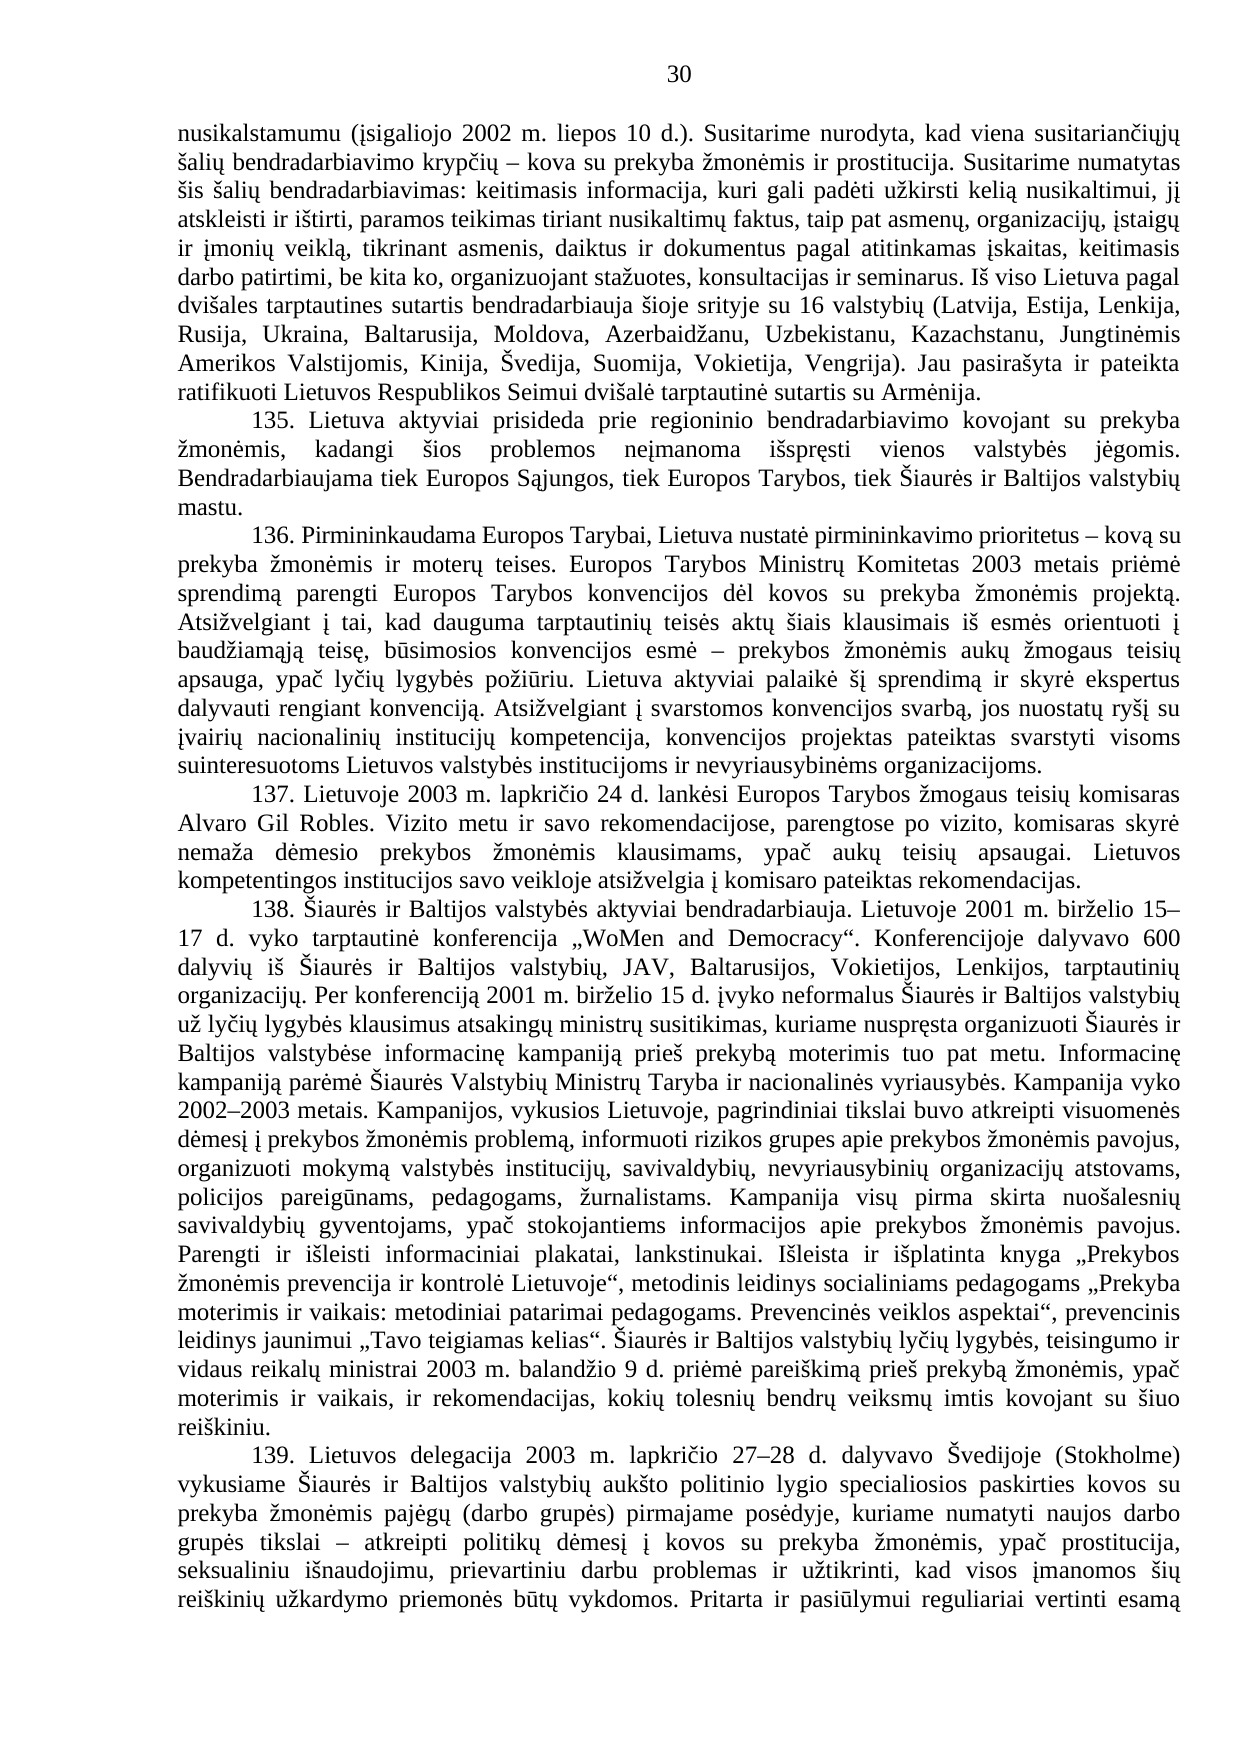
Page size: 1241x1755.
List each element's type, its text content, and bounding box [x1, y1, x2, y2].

text 135. Lietuva aktyviai prisideda prie regioninio bendradarbiavimo kovojant su prekyba žmonėmis, kadangi šios problemos neįmanoma išspręsti vienos valstybės jėgomis. Bendradarbiaujama tiek Europos Sąjungos, tiek Europos Tarybos, tiek Šiaurės ir Baltijos valstybių mastu. [177, 406, 1181, 521]
text nusikalstamumu (įsigaliojo 2002 m. liepos 10 d.). Susitarime nurodyta, kad viena susitariančiųjų šalių bendradarbiavimo krypčių – kova su prekyba žmonėmis ir prostitucija. Susitarime numatytas šis šalių bendradarbiavimas: keitimasis informacija, kuri gali padėti užkirsti kelią nusikaltimui, jį atskleisti ir ištirti, paramos teikimas tiriant nusikaltimų faktus, taip pat asmenų, organizacijų, įstaigų ir įmonių veiklą, tikrinant asmenis, daiktus ir dokumentus pagal atitinkamas įskaitas, keitimasis darbo patirtimi, be kita ko, organizuojant stažuotes, konsultacijas ir seminarus. Iš viso Lietuva pagal dvišales tarptautines sutartis bendradarbiauja šioje srityje su 16 valstybių (Latvija, Estija, Lenkija, Rusija, Ukraina, Baltarusija, Moldova, Azerbaidžanu, Uzbekistanu, Kazachstanu, Jungtinėmis Amerikos Valstijomis, Kinija, Švedija, Suomija, Vokietija, Vengrija). Jau pasirašyta ir pateikta ratifikuoti Lietuvos Respublikos Seimui dvišalė tarptautinė sutartis su Armėnija. [177, 118, 1181, 406]
text 136. Pirmininkaudama Europos Tarybai, Lietuva nustatė pirmininkavimo prioritetus – kovą su prekyba žmonėmis ir moterų teises. Europos Tarybos Ministrų Komitetas 2003 metais priėmė sprendimą parengti Europos Tarybos konvencijos dėl kovos su prekyba žmonėmis projektą. Atsižvelgiant į tai, kad dauguma tarptautinių teisės aktų šiais klausimais iš esmės orientuoti į baudžiamąją teisę, būsimosios konvencijos esmė – prekybos žmonėmis aukų žmogaus teisių apsauga, ypač lyčių lygybės požiūriu. Lietuva aktyviai palaikė šį sprendimą ir skyrė ekspertus dalyvauti rengiant konvenciją. Atsižvelgiant į svarstomos konvencijos svarbą, jos nuostatų ryšį su įvairių nacionalinių institucijų kompetencija, konvencijos projektas pateiktas svarstyti visoms suinteresuotoms Lietuvos valstybės institucijoms ir nevyriausybinėms organizacijoms. [177, 521, 1181, 779]
text 138. Šiaurės ir Baltijos valstybės aktyviai bendradarbiauja. Lietuvoje 2001 m. birželio 15–17 d. vyko tarptautinė konferencija „WoMen and Democracy“. Konferencijoje dalyvavo 600 dalyvių iš Šiaurės ir Baltijos valstybių, JAV, Baltarusijos, Vokietijos, Lenkijos, tarptautinių organizacijų. Per konferenciją 2001 m. birželio 15 d. įvyko neformalus Šiaurės ir Baltijos valstybių už lyčių lygybės klausimus atsakingų ministrų susitikimas, kuriame nuspręsta organizuoti Šiaurės ir Baltijos valstybėse informacinę kampaniją prieš prekybą moterimis tuo pat metu. Informacinę kampaniją parėmė Šiaurės Valstybių Ministrų Taryba ir nacionalinės vyriausybės. Kampanija vyko 2002–2003 metais. Kampanijos, vykusios Lietuvoje, pagrindiniai tikslai buvo atkreipti visuomenės dėmesį į prekybos žmonėmis problemą, informuoti rizikos grupes apie prekybos žmonėmis pavojus, organizuoti mokymą valstybės institucijų, savivaldybių, nevyriausybinių organizacijų atstovams, policijos pareigūnams, pedagogams, žurnalistams. Kampanija visų pirma skirta nuošalesnių savivaldybių gyventojams, ypač stokojantiems informacijos apie prekybos žmonėmis pavojus. Parengti ir išleisti informaciniai plakatai, lankstinukai. Išleista ir išplatinta knyga „Prekybos žmonėmis prevencija ir kontrolė Lietuvoje“, metodinis leidinys socialiniams pedagogams „Prekyba moterimis ir vaikais: metodiniai patarimai pedagogams. Prevencinės veiklos aspektai“, prevencinis leidinys jaunimui „Tavo teigiamas kelias“. Šiaurės ir Baltijos valstybių lyčių lygybės, teisingumo ir vidaus reikalų ministrai 2003 m. balandžio 9 d. priėmė pareiškimą prieš prekybą žmonėmis, ypač moterimis ir vaikais, ir rekomendacijas, kokių tolesnių bendrų veiksmų imtis kovojant su šiuo reiškiniu. [177, 894, 1181, 1441]
text 137. Lietuvoje 2003 m. lapkričio 24 d. lankėsi Europos Tarybos žmogaus teisių komisaras Alvaro Gil Robles. Vizito metu ir savo rekomendacijose, parengtose po vizito, komisaras skyrė nemaža dėmesio prekybos žmonėmis klausimams, ypač aukų teisių apsaugai. Lietuvos kompetentingos institucijos savo veikloje atsižvelgia į komisaro pateiktas rekomendacijas. [177, 779, 1181, 894]
text 139. Lietuvos delegacija 2003 m. lapkričio 27–28 d. dalyvavo Švedijoje (Stokholme) vykusiame Šiaurės ir Baltijos valstybių aukšto politinio lygio specialiosios paskirties kovos su prekyba žmonėmis pajėgų (darbo grupės) pirmajame posėdyje, kuriame numatyti naujos darbo grupės tikslai – atkreipti politikų dėmesį į kovos su prekyba žmonėmis, ypač prostitucija, seksualiniu išnaudojimu, prievartiniu darbu problemas ir užtikrinti, kad visos įmanomos šių reiškinių užkardymo priemonės būtų vykdomos. Pritarta ir pasiūlymui reguliariai vertinti esamą [177, 1441, 1181, 1613]
